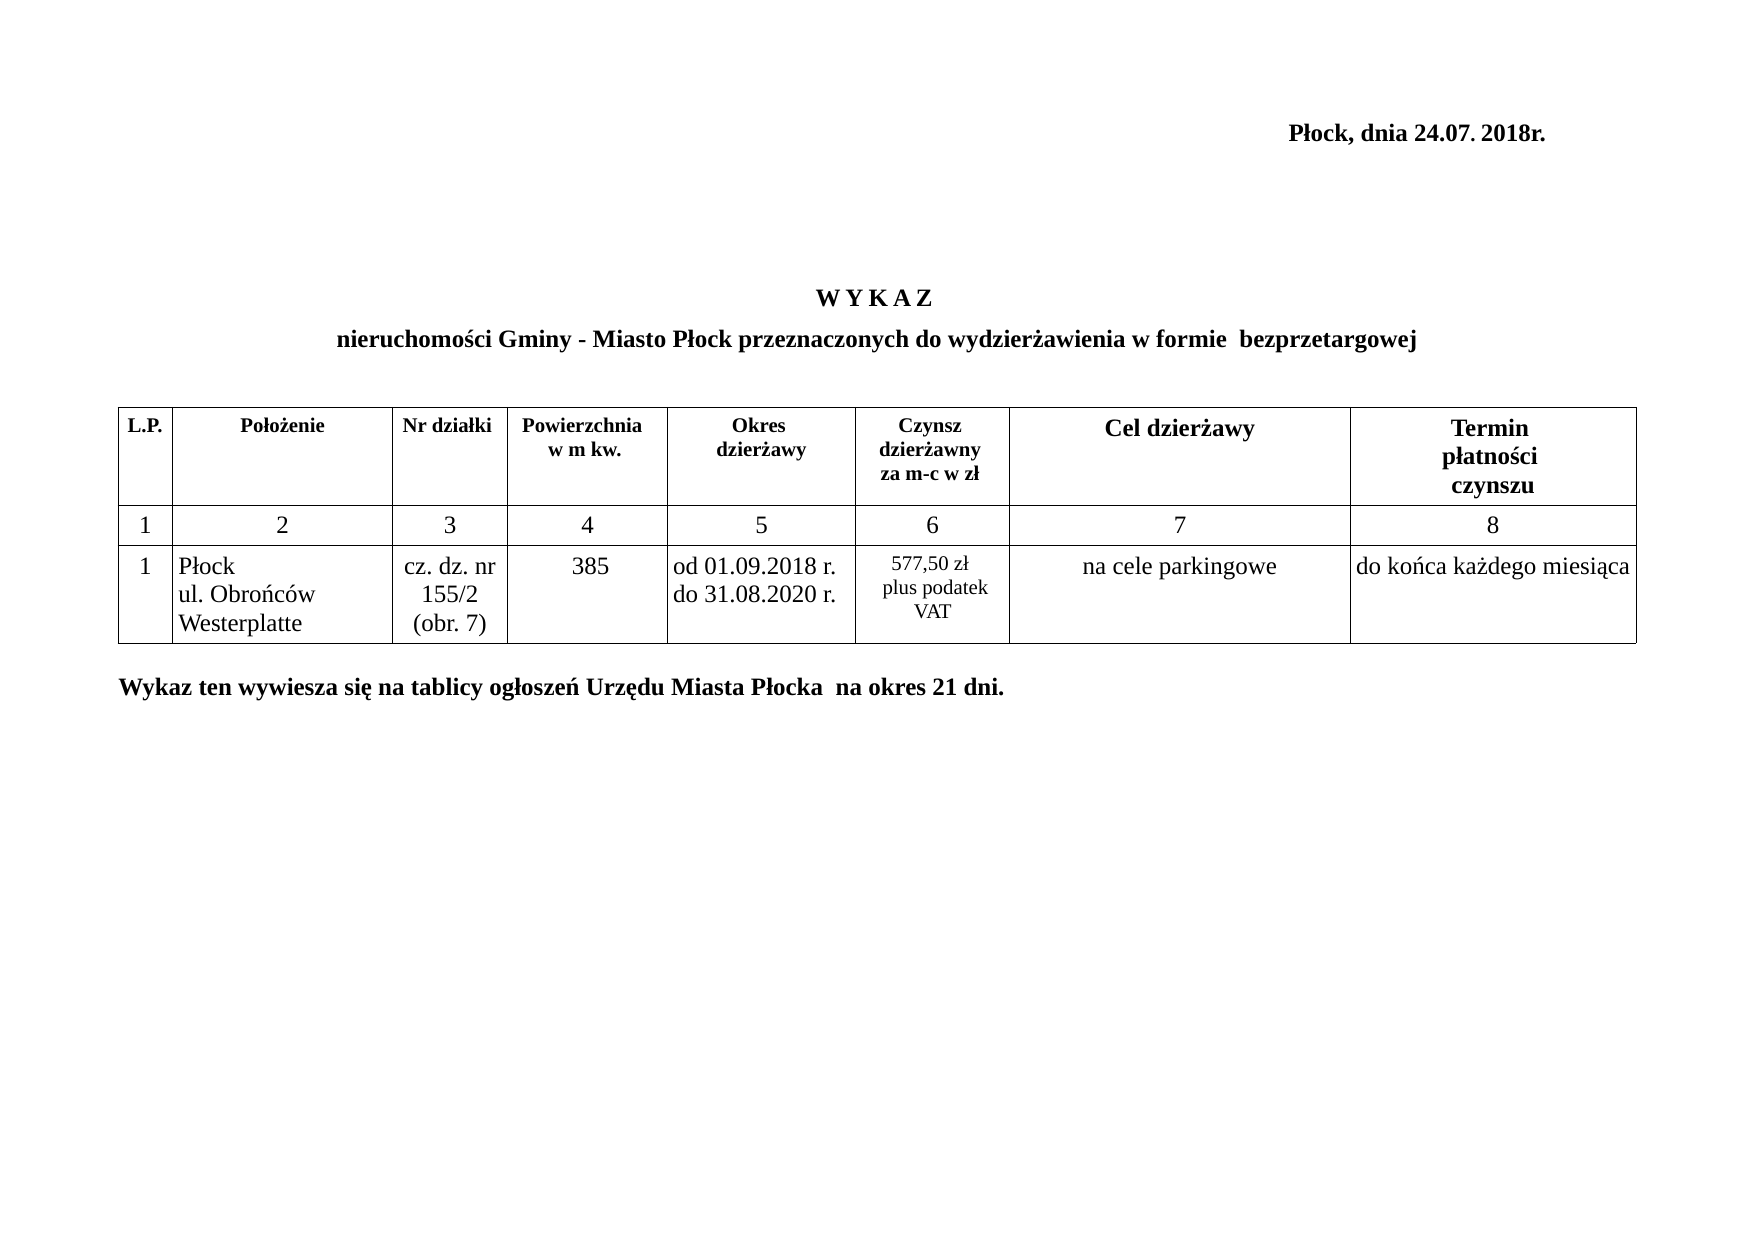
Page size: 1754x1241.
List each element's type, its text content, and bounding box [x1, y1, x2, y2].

table_cell 1 [119, 506, 172, 545]
table_header Powierzchnia w m kw. [508, 408, 667, 505]
table_header Czynsz dzierżawny za m-c w zł [856, 408, 1009, 505]
table_cell 3 [393, 506, 507, 545]
table_cell od 01.09.2018 r. do 31.08.2020 r. [668, 546, 855, 643]
table_cell 7 [1010, 506, 1350, 545]
table_cell 2 [173, 506, 392, 545]
table_cell 385 [508, 546, 667, 643]
table_cell 8 [1351, 506, 1636, 545]
text W Y K A Z [118, 283, 1636, 312]
table_cell 6 [856, 506, 1009, 545]
table_header Okres dzierżawy [668, 408, 855, 505]
table_header Nr działki [393, 408, 507, 505]
table_cell 5 [668, 506, 855, 545]
table_cell do końca każdego miesiąca [1351, 546, 1636, 643]
table_header L.P. [119, 408, 172, 505]
table_cell na cele parkingowe [1010, 546, 1350, 643]
table_header Położenie [173, 408, 392, 505]
table_cell 1 [119, 546, 172, 643]
table_header Termin płatności czynszu [1351, 408, 1636, 505]
text Wykaz ten wywiesza się na tablicy ogłoszeń Urzędu Miasta Płocka na okres 21 dni. [118, 672, 1636, 700]
table_cell 4 [508, 506, 667, 545]
text Płock, dnia 24.07. 2018r. [118, 118, 1636, 147]
text nieruchomości Gminy - Miasto Płock przeznaczonych do wydzierżawienia w formie bezprzetargowej [118, 324, 1636, 353]
table_cell Płock ul. Obrońców Westerplatte [173, 546, 392, 643]
table_cell cz. dz. nr 155/2 (obr. 7) [393, 546, 507, 643]
table_header Cel dzierżawy [1010, 408, 1350, 505]
table_cell 577,50 zł plus podatek VAT [856, 546, 1009, 643]
